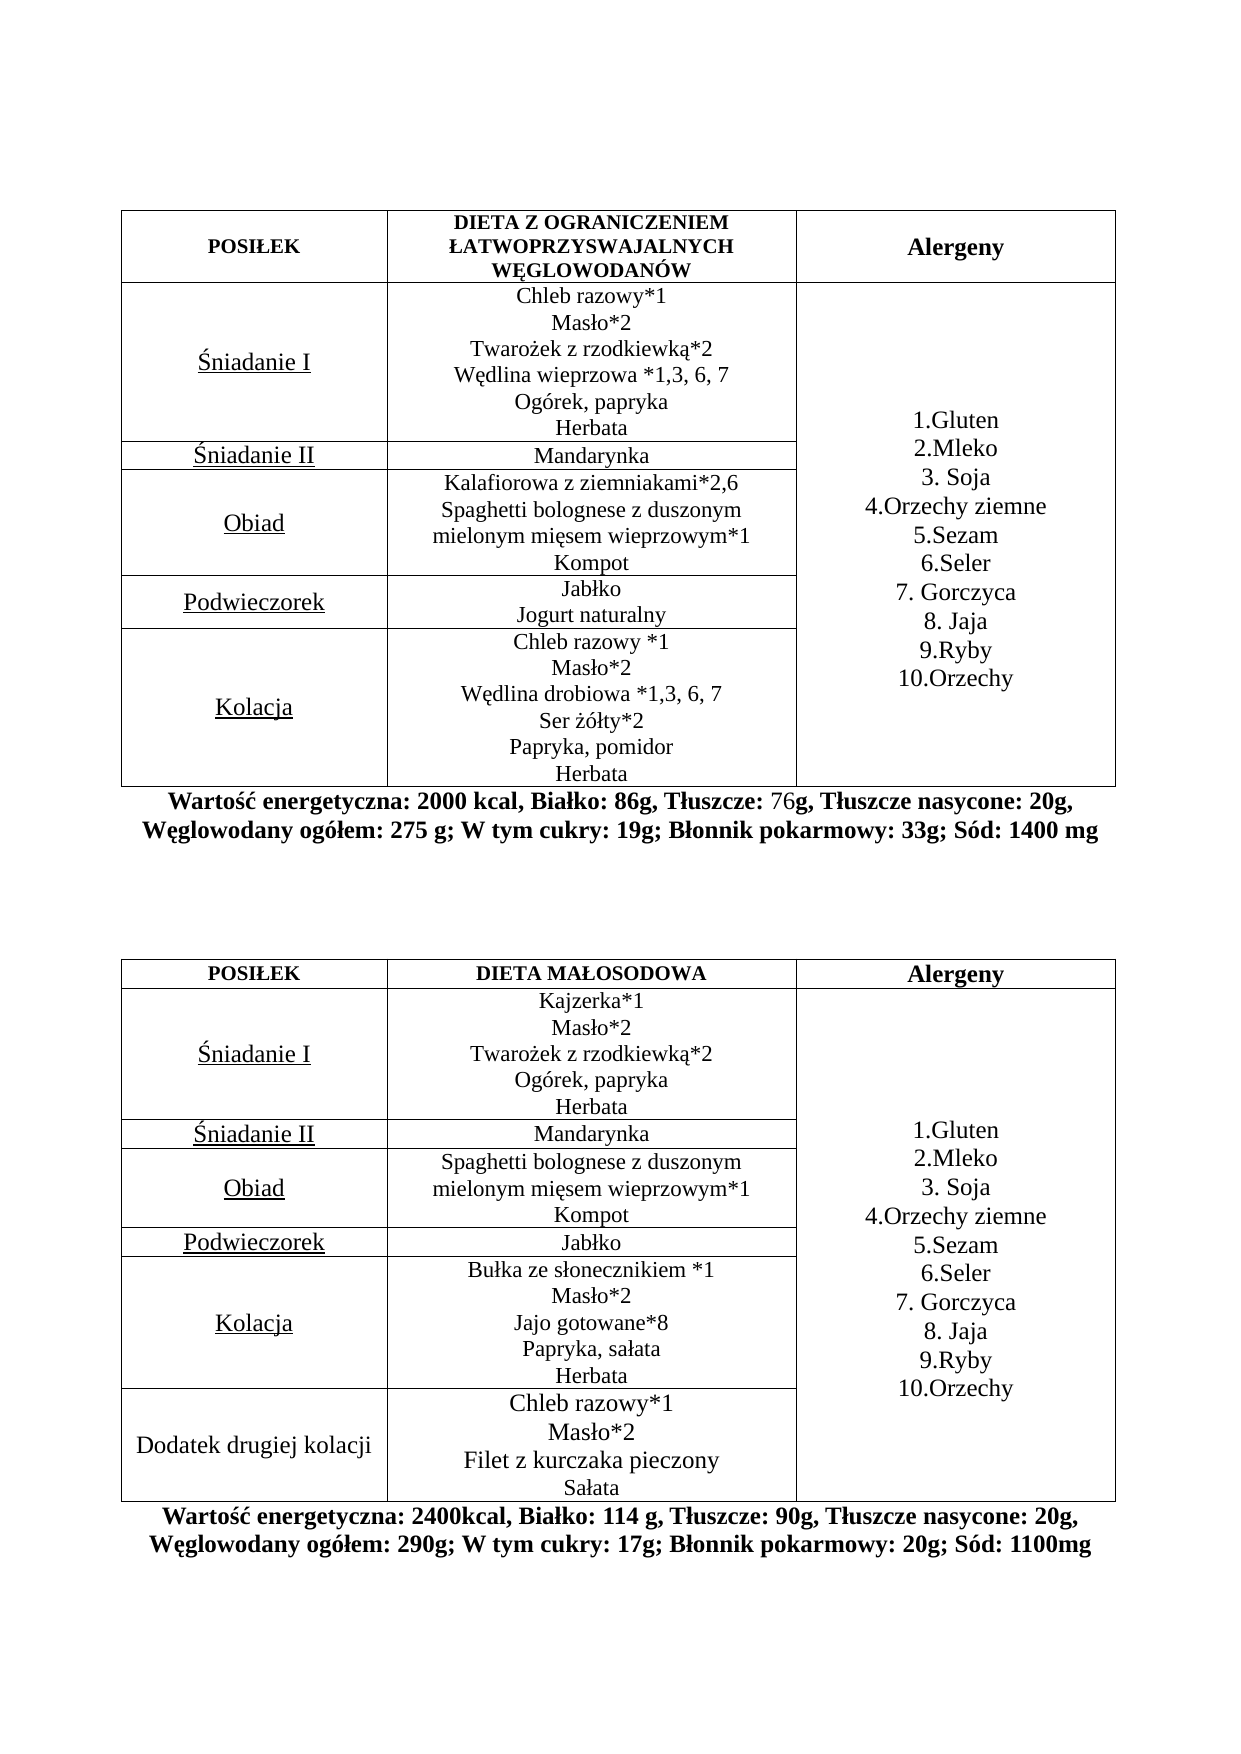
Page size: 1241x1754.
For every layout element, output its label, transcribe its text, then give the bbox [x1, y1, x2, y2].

table_cell Kalafiorowa z ziemniakami*2,6 Spaghetti bolognese z duszonym mielonym mięsem wieprzowym*1 Kompot [388, 470, 796, 575]
table_cell Mandarynka [388, 442, 796, 469]
table_cell Chleb razowy*1 Masło*2 Filet z kurczaka pieczony Sałata [388, 1389, 796, 1501]
table_cell Bułka ze słonecznikiem *1 Masło*2 Jajo gotowane*8 Papryka, sałata Herbata [388, 1257, 796, 1388]
table_cell Jabłko [388, 1228, 796, 1256]
table_cell Śniadanie II [122, 442, 387, 469]
table_cell Śniadanie II [122, 1120, 387, 1148]
table_header Alergeny [797, 211, 1115, 282]
table_cell Jabłko Jogurt naturalny [388, 576, 796, 628]
table_cell Kolacja [122, 1257, 387, 1388]
table_cell Podwieczorek [122, 1228, 387, 1256]
table_cell Spaghetti bolognese z duszonym mielonym mięsem wieprzowym*1 Kompot [388, 1149, 796, 1227]
table_cell Kolacja [122, 629, 387, 786]
table_cell 1.Gluten 2.Mleko 3. Soja 4.Orzechy ziemne 5.Sezam 6.Seler 7. Gorczyca 8. Jaja 9.Ryby 10.Orzechy [797, 283, 1115, 786]
table_cell Chleb razowy *1 Masło*2 Wędlina drobiowa *1,3, 6, 7 Ser żółty*2 Papryka, pomidor Herbata [388, 629, 796, 786]
text Wartość energetyczna: 2400kcal, Białko: 114 g, Tłuszcze: 90g, Tłuszcze nasycone: 20g, Węglowodany ogółem: 290g; W tym cukry: 17g; Błonnik pokarmowy: 20g; Sód: 1100mg [118, 1501, 1122, 1558]
table_header Alergeny [797, 960, 1115, 987]
table_cell 1.Gluten 2.Mleko 3. Soja 4.Orzechy ziemne 5.Sezam 6.Seler 7. Gorczyca 8. Jaja 9.Ryby 10.Orzechy [797, 989, 1115, 1501]
table_cell Obiad [122, 1149, 387, 1227]
table_header DIETA Z OGRANICZENIEM ŁATWOPRZYSWAJALNYCH WĘGLOWODANÓW [388, 211, 796, 282]
text Wartość energetyczna: 2000 kcal, Białko: 86g, Tłuszcze: 76g, Tłuszcze nasycone: 20g, Węglowodany ogółem: 275 g; W tym cukry: 19g; Błonnik pokarmowy: 33g; Sód: 1400 mg [118, 786, 1122, 843]
table_cell Śniadanie I [122, 283, 387, 441]
table_header POSIŁEK [122, 211, 387, 282]
table_header POSIŁEK [122, 960, 387, 987]
table_cell Mandarynka [388, 1120, 796, 1148]
table_cell Obiad [122, 470, 387, 575]
table_cell Chleb razowy*1 Masło*2 Twarożek z rzodkiewką*2 Wędlina wieprzowa *1,3, 6, 7 Ogórek, papryka Herbata [388, 283, 796, 441]
table_cell Podwieczorek [122, 576, 387, 628]
table_cell Dodatek drugiej kolacji [122, 1389, 387, 1501]
table_cell Kajzerka*1 Masło*2 Twarożek z rzodkiewką*2 Ogórek, papryka Herbata [388, 989, 796, 1119]
table_cell Śniadanie I [122, 989, 387, 1119]
table_header DIETA MAŁOSODOWA [388, 960, 796, 987]
